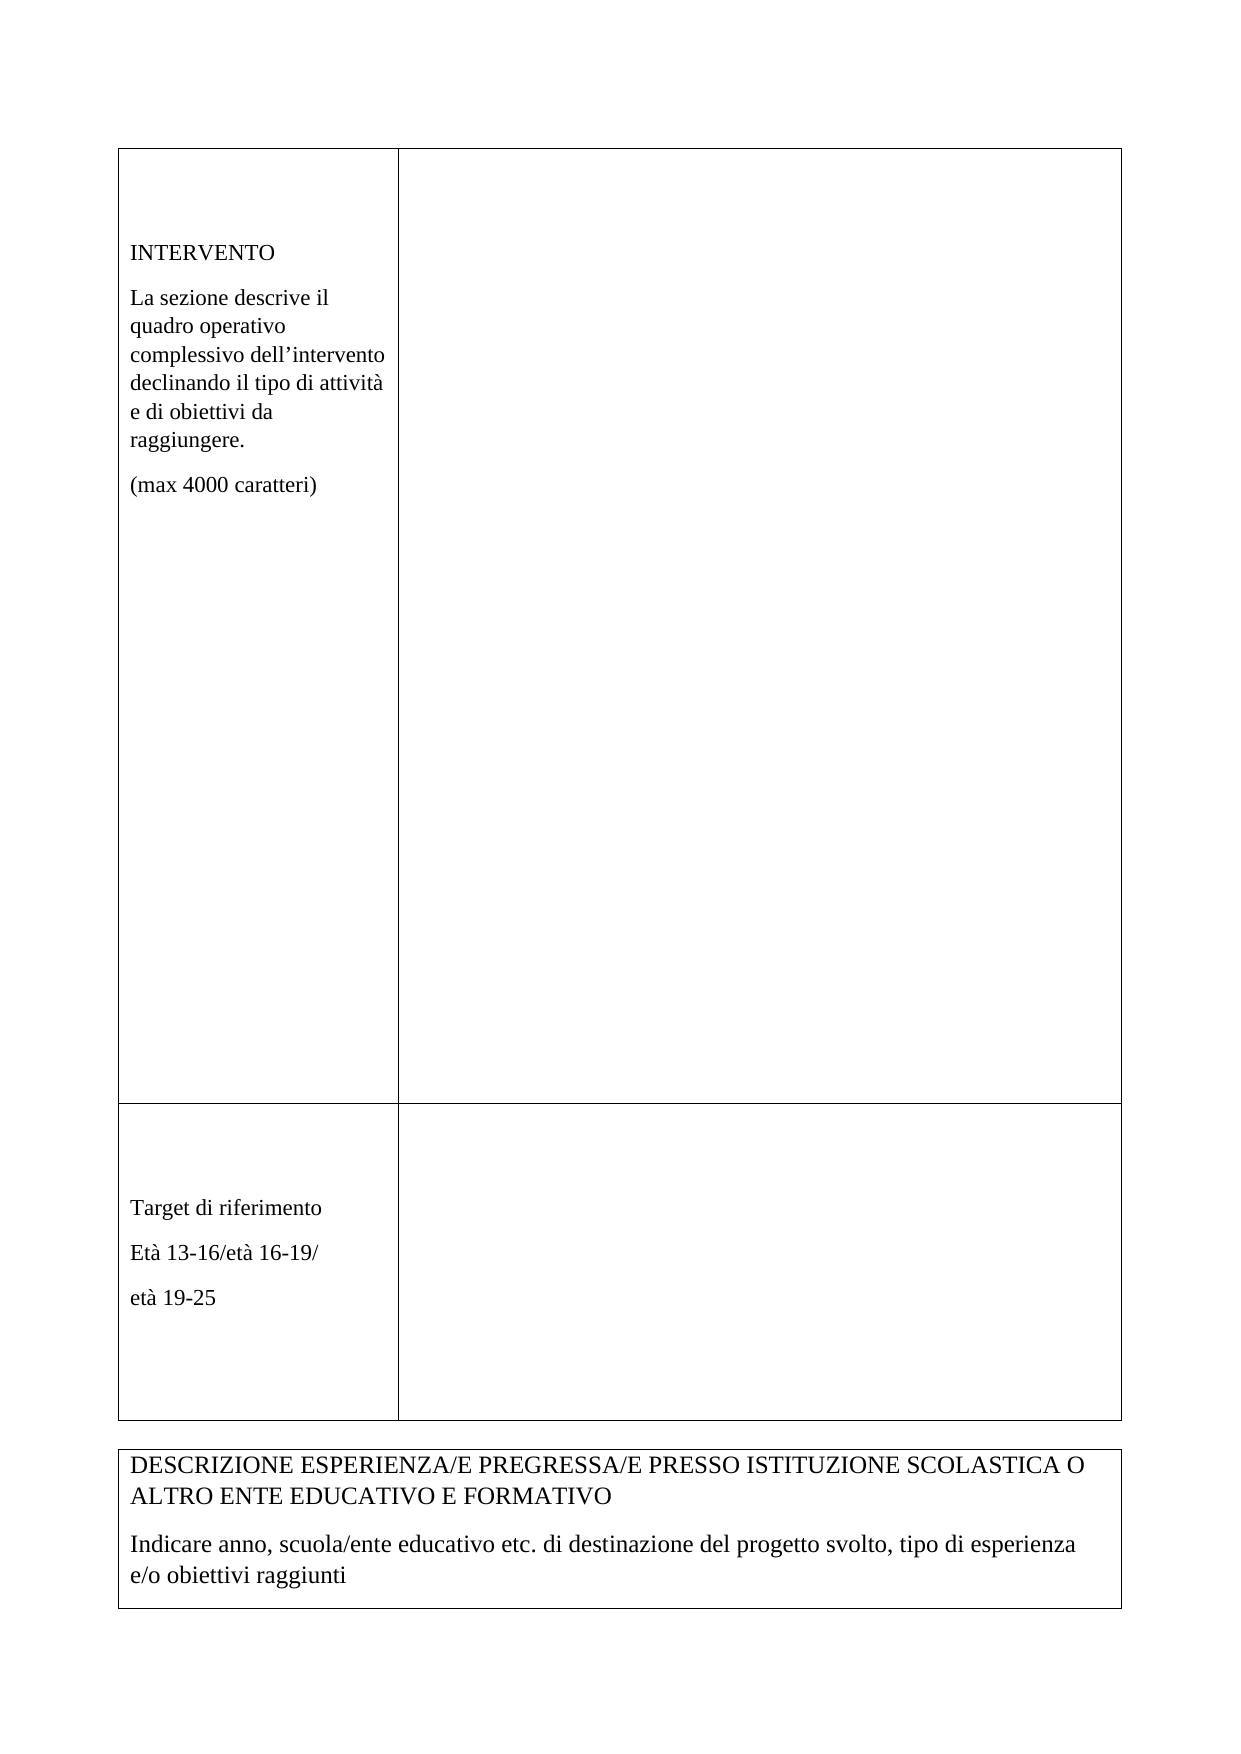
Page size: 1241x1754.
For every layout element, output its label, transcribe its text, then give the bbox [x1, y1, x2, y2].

table_cell Target di riferimento Età 13-16/età 16-19/ età 19-25 [119, 1104, 398, 1419]
table_header DESCRIZIONE ESPERIENZA/E PREGRESSA/E PRESSO ISTITUZIONE SCOLASTICA O ALTRO ENTE EDUCATIVO E FORMATIVO Indicare anno, scuola/ente educativo etc. di destinazione del progetto svolto, tipo di esperienza e/o obiettivi raggiunti [119, 1450, 1121, 1608]
table_cell [399, 1104, 1121, 1419]
table_cell [399, 149, 1121, 1103]
table_cell INTERVENTO La sezione descrive il quadro operativo complessivo dell’intervento declinando il tipo di attività e di obiettivi da raggiungere. (max 4000 caratteri) [119, 149, 398, 1103]
